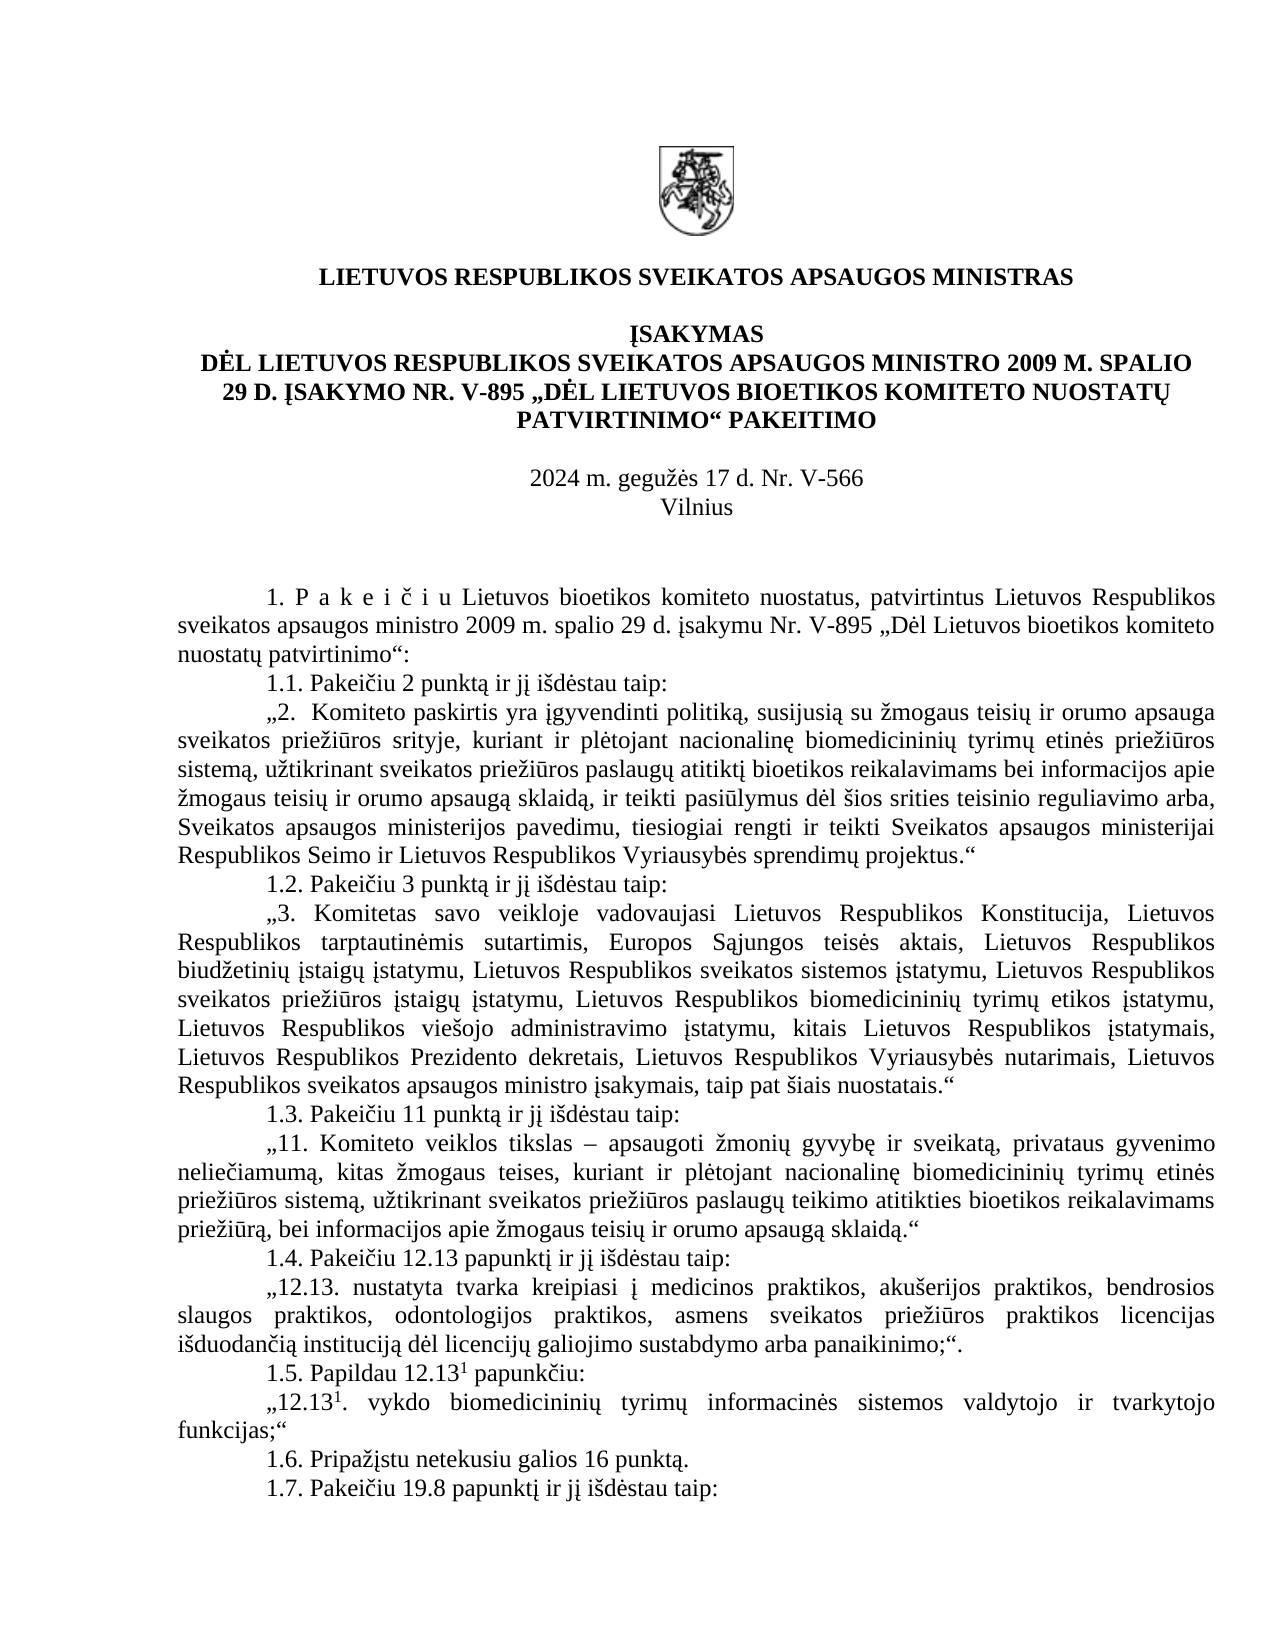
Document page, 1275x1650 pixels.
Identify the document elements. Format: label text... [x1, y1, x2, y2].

text 1.5. Papildau 12.131 papunkčiu: [177, 1358, 1216, 1387]
text „12.13. nustatyta tvarka kreipiasi į medicinos praktikos, akušerijos praktikos, bendrosios slaugos praktikos, odontologijos praktikos, asmens sveikatos priežiūros praktikos licencijas išduodančią instituciją dėl licencijų galiojimo sustabdymo arba panaikinimo;“. [177, 1272, 1216, 1358]
text Vilnius [177, 492, 1216, 521]
text 1.3. Pakeičiu 11 punktą ir jį išdėstau taip: [177, 1099, 1216, 1128]
text „3. Komitetas savo veikloje vadovaujasi Lietuvos Respublikos Konstitucija, Lietuvos Respublikos tarptautinėmis sutartimis, Europos Sąjungos teisės aktais, Lietuvos Respublikos biudžetinių įstaigų įstatymu, Lietuvos Respublikos sveikatos sistemos įstatymu, Lietuvos Respublikos sveikatos priežiūros įstaigų įstatymu, Lietuvos Respublikos biomedicininių tyrimų etikos įstatymu, Lietuvos Respublikos viešojo administravimo įstatymu, kitais Lietuvos Respublikos įstatymais, Lietuvos Respublikos Prezidento dekretais, Lietuvos Respublikos Vyriausybės nutarimais, Lietuvos Respublikos sveikatos apsaugos ministro įsakymais, taip pat šiais nuostatais.“ [177, 898, 1216, 1099]
text 1.6. Pripažįstu netekusiu galios 16 punktą. [177, 1444, 1216, 1473]
text „2. Komiteto paskirtis yra įgyvendinti politiką, susijusią su žmogaus teisių ir orumo apsauga sveikatos priežiūros srityje, kuriant ir plėtojant nacionalinę biomedicininių tyrimų etinės priežiūros sistemą, užtikrinant sveikatos priežiūros paslaugų atitiktį bioetikos reikalavimams bei informacijos apie žmogaus teisių ir orumo apsaugą sklaidą, ir teikti pasiūlymus dėl šios srities teisinio reguliavimo arba, Sveikatos apsaugos ministerijos pavedimu, tiesiogiai rengti ir teikti Sveikatos apsaugos ministerijai Respublikos Seimo ir Lietuvos Respublikos Vyriausybės sprendimų projektus.“ [177, 697, 1216, 869]
text Dėl LIETUVOS RESPUBLIKOS SVEIKATOS APSAUGOS MINISTRO 2009 M. SPALIO 29 D. ĮSAKYMO NR. V-895 „DĖL LIETUVOS BIOETIKOS KOMITETO NUOSTATŲ PATVIRTINIMO“ PAKEITIMO [177, 348, 1216, 434]
text 1.1. Pakeičiu 2 punktą ir jį išdėstau taip: [177, 668, 1216, 697]
text 1.7. Pakeičiu 19.8 papunktį ir jį išdėstau taip: [177, 1473, 1216, 1502]
text 2024 m. gegužės 17 d. Nr. V-566 [177, 463, 1216, 492]
text 1.2. Pakeičiu 3 punktą ir jį išdėstau taip: [177, 869, 1216, 898]
text 1. P a k e i č i u Lietuvos bioetikos komiteto nuostatus, patvirtintus Lietuvos Respublikos sveikatos apsaugos ministro 2009 m. spalio 29 d. įsakymu Nr. V-895 „Dėl Lietuvos bioetikos komiteto nuostatų patvirtinimo“: [177, 582, 1216, 668]
text LIETUVOS RESPUBLIKOS SVEIKATOS APSAUGOS MINISTRAS [177, 262, 1216, 291]
text 1.4. Pakeičiu 12.13 papunktį ir jį išdėstau taip: [177, 1243, 1216, 1272]
text ĮSAKYMAS [177, 319, 1216, 348]
text „11. Komiteto veiklos tikslas – apsaugoti žmonių gyvybę ir sveikatą, privataus gyvenimo neliečiamumą, kitas žmogaus teises, kuriant ir plėtojant nacionalinę biomedicininių tyrimų etinės priežiūros sistemą, užtikrinant sveikatos priežiūros paslaugų teikimo atitikties bioetikos reikalavimams priežiūrą, bei informacijos apie žmogaus teisių ir orumo apsaugą sklaidą.“ [177, 1128, 1216, 1243]
text „12.131. vykdo biomedicininių tyrimų informacinės sistemos valdytojo ir tvarkytojo funkcijas;“ [177, 1387, 1216, 1444]
